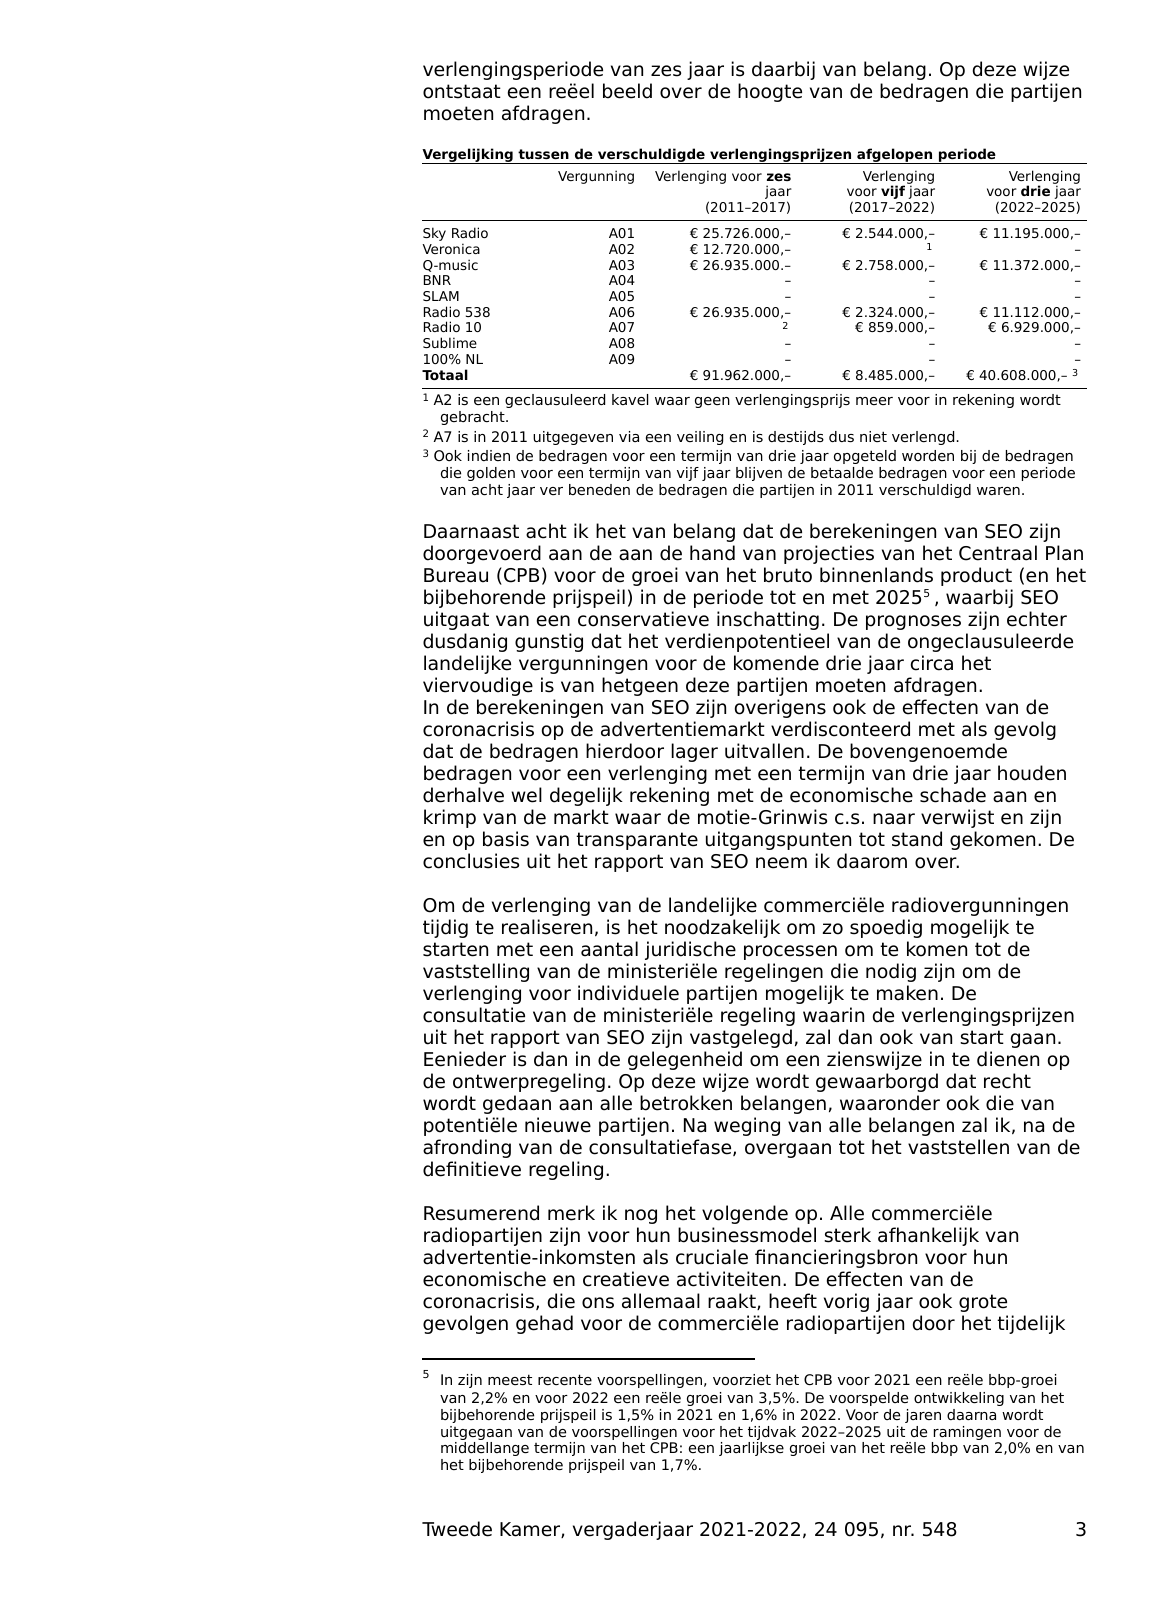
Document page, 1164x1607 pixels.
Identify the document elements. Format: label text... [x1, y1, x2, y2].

table_cell [523, 368, 641, 388]
table_cell € 11.112.000,– [941, 305, 1087, 320]
table_cell Sky Radio [422, 221, 523, 242]
table_cell 1 A2 is een geclausuleerd kavel waar geen verlengingsprijs meer voor in rekening wordt gebracht. 2 A7 is in 2011 uitgegeven via een veiling en is destijds dus niet verlengd. 3 Ook indien de bedragen voor een termijn van drie jaar opgeteld worden bij de bedragen die golden voor een termijn van vijf jaar blijven de betaalde bedragen voor een periode van acht jaar ver beneden de bedragen die partijen in 2011 verschuldigd waren. [422, 389, 1087, 499]
table_cell € 91.962.000,– [641, 368, 797, 388]
table_cell € 25.726.000,– [641, 221, 797, 242]
table_cell [422, 164, 523, 220]
table_cell – [641, 273, 797, 289]
table_cell Totaal [422, 368, 523, 388]
table_cell A01 [523, 221, 641, 242]
table_cell – [797, 289, 941, 304]
table_cell 1 [797, 242, 941, 257]
table_cell – [941, 352, 1087, 367]
table_cell – [641, 289, 797, 304]
table_cell A04 [523, 273, 641, 289]
table_cell – [641, 352, 797, 367]
table_cell € 859.000,– [797, 320, 941, 336]
table_cell € 11.372.000,– [941, 258, 1087, 273]
text In de berekeningen van SEO zijn overigens ook de effecten van de coronacrisis op de advertentiemarkt verdisconteerd met als gevolg dat de bedragen hierdoor lager uitvallen. De bovengenoemde bedragen voor een verlenging met een termijn van drie jaar houden derhalve wel degelijk rekening met de economische schade aan en krimp van de markt waar de motie-Grinwis c.s. naar verwijst en zijn en op basis van transparante uitgangspunten tot stand gekomen. De conclusies uit het rapport van SEO neem ik daarom over. [422, 697, 1087, 873]
table_cell Veronica [422, 242, 523, 257]
table_cell Verlenging voor vijf jaar (2017–2022) [797, 164, 941, 220]
table_cell – [797, 352, 941, 367]
text In zijn meest recente voorspellingen, voorziet het CPB voor 2021 een reële bbp-groei van 2,2% en voor 2022 een reële groei van 3,5%. De voorspelde ontwikkeling van het bijbehorende prijspeil is 1,5% in 2021 en 1,6% in 2022. Voor de jaren daarna wordt uitgegaan van de voorspellingen voor het tijdvak 2022–2025 uit de ramingen voor de middellange termijn van het CPB: een jaarlijkse groei van het reële bbp van 2,0% en van het bijbehorende prijspeil van 1,7%. [422, 1368, 1087, 1474]
table_cell A07 [523, 320, 641, 336]
table_cell – [941, 336, 1087, 352]
table_cell 100% NL [422, 352, 523, 367]
text verlengingsperiode van zes jaar is daarbij van belang. Op deze wijze ontstaat een reëel beeld over de hoogte van de bedragen die partijen moeten afdragen. [422, 59, 1087, 125]
table_cell € 12.720.000,– [641, 242, 797, 257]
table_cell – [797, 273, 941, 289]
table_cell Radio 538 [422, 305, 523, 320]
table_cell A06 [523, 305, 641, 320]
table_cell € 6.929.000,– [941, 320, 1087, 336]
table_cell SLAM [422, 289, 523, 304]
table_cell Radio 10 [422, 320, 523, 336]
text Resumerend merk ik nog het volgende op. Alle commerciële radiopartijen zijn voor hun businessmodel sterk afhankelijk van advertentie-inkomsten als cruciale financieringsbron voor hun economische en creatieve activiteiten. De effecten van de coronacrisis, die ons allemaal raakt, heeft vorig jaar ook grote gevolgen gehad voor de commerciële radiopartijen door het tijdelijk [422, 1203, 1087, 1335]
table_cell Verlenging voor zes jaar (2011–2017) [641, 164, 797, 220]
table_cell Verlenging voor drie jaar (2022–2025) [941, 164, 1087, 220]
table_cell € 40.608.000,– 3 [941, 368, 1087, 388]
table_cell € 2.544.000,– [797, 221, 941, 242]
table_cell – [941, 242, 1087, 257]
table_cell Sublime [422, 336, 523, 352]
table_cell € 2.324.000,– [797, 305, 941, 320]
table_cell € 11.195.000,– [941, 221, 1087, 242]
table_cell € 26.935.000.– [641, 258, 797, 273]
table_cell BNR [422, 273, 523, 289]
table_cell – [941, 273, 1087, 289]
text Daarnaast acht ik het van belang dat de berekeningen van SEO zijn doorgevoerd aan de aan de hand van projecties van het Centraal Plan Bureau (CPB) voor de groei van het bruto binnenlands product (en het bijbehorende prijspeil) in de periode tot en met 2025, waarbij SEO uitgaat van een conservatieve inschatting. De prognoses zijn echter dusdanig gunstig dat het verdienpotentieel van de ongeclausuleerde landelijke vergunningen voor de komende drie jaar circa het viervoudige is van hetgeen deze partijen moeten afdragen. [422, 521, 1087, 697]
table_cell – [941, 289, 1087, 304]
table_cell A08 [523, 336, 641, 352]
table_cell € 2.758.000,– [797, 258, 941, 273]
table_cell € 26.935.000,– [641, 305, 797, 320]
table_cell – [797, 336, 941, 352]
table_cell A02 [523, 242, 641, 257]
table_cell Vergunning [523, 164, 641, 220]
table_cell – [641, 336, 797, 352]
table_header Vergelijking tussen de verschuldigde verlengingsprijzen afgelopen periode [422, 147, 1087, 163]
table_cell € 8.485.000,– [797, 368, 941, 388]
table_cell 2 [641, 320, 797, 336]
table_cell A09 [523, 352, 641, 367]
table_cell Q-music [422, 258, 523, 273]
table_cell A05 [523, 289, 641, 304]
table_cell A03 [523, 258, 641, 273]
text Om de verlenging van de landelijke commerciële radiovergunningen tijdig te realiseren, is het noodzakelijk om zo spoedig mogelijk te starten met een aantal juridische processen om te komen tot de vaststelling van de ministeriële regelingen die nodig zijn om de verlenging voor individuele partijen mogelijk te maken. De consultatie van de ministeriële regeling waarin de verlengingsprijzen uit het rapport van SEO zijn vastgelegd, zal dan ook van start gaan. Eenieder is dan in de gelegenheid om een zienswijze in te dienen op de ontwerpregeling. Op deze wijze wordt gewaarborgd dat recht wordt gedaan aan alle betrokken belangen, waaronder ook die van potentiële nieuwe partijen. Na weging van alle belangen zal ik, na de afronding van de consultatiefase, overgaan tot het vaststellen van de definitieve regeling. [422, 895, 1087, 1181]
